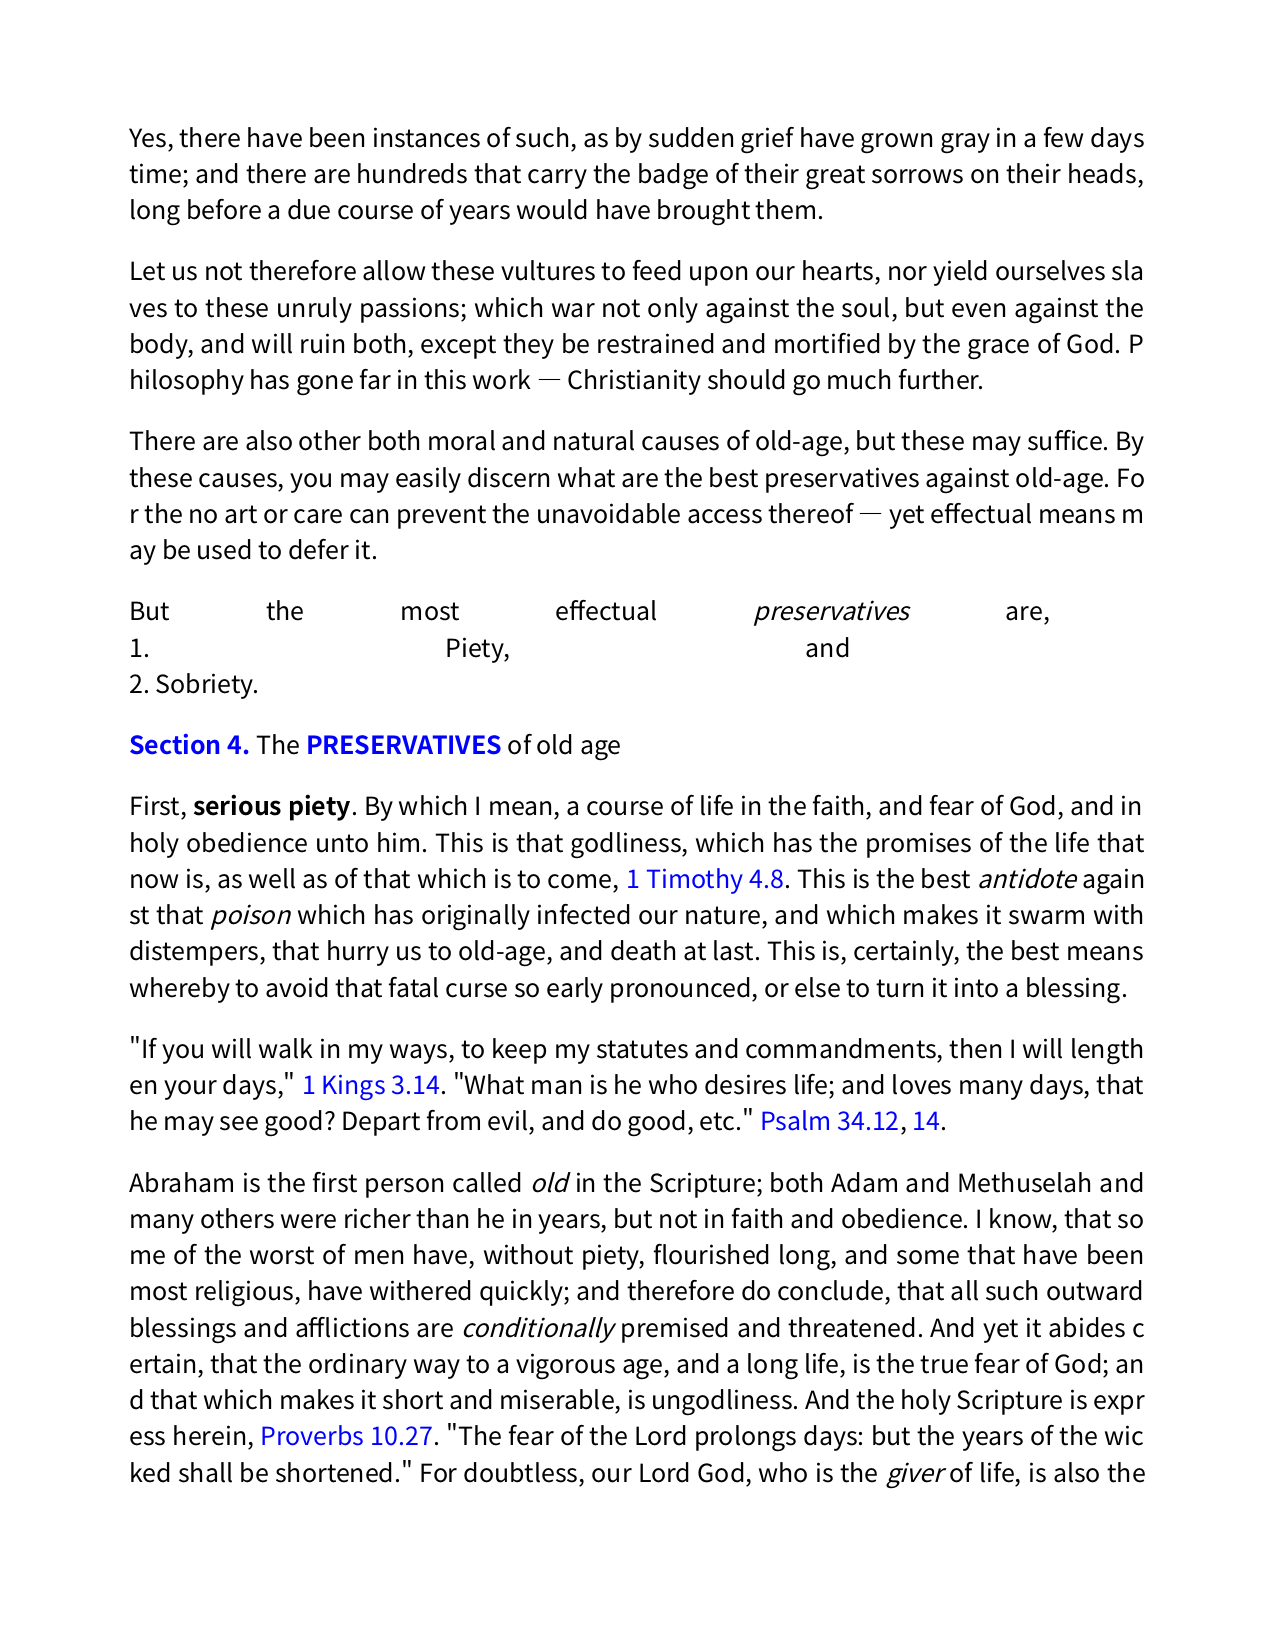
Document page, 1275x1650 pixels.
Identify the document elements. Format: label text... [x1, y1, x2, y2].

text There are also other both moral and natural causes of old-age, but these may suffice. By these causes, you may easily discern what are the best preservatives against old-age. For the no art or care can prevent the unavoidable access thereof — yet effectual means may be used to defer it. [129, 422, 1146, 567]
text Abraham is the first person called old in the Scripture; both Adam and Methuselah and many others were richer than he in years, but not in faith and obedience. I know, that some of the worst of men have, without piety, flourished long, and some that have been most religious, have withered quickly; and therefore do conclude, that all such outward blessings and afflictions are conditionally premised and threatened. And yet it abides certain, that the ordinary way to a vigorous age, and a long life, is the true fear of God; and that which makes it short and miserable, is ungodliness. And the holy Scripture is express herein, Proverbs 10.27. "The fear of the Lord prolongs days: but the years of the wicked shall be shortened." For doubtless, our Lord God, who is the giver of life, is also the [129, 1163, 1146, 1489]
text Let us not therefore allow these vultures to feed upon our hearts, nor yield ourselves slaves to these unruly passions; which war not only against the soul, but even against the body, and will ruin both, except they be restrained and mortified by the grace of God. Philosophy has gone far in this work — Christianity should go much further. [129, 252, 1146, 397]
text Yes, there have been instances of such, as by sudden grief have grown gray in a few days time; and there are hundreds that carry the badge of their great sorrows on their heads, long before a due course of years would have brought them. [129, 118, 1146, 227]
text First, serious piety. By which I mean, a course of life in the faith, and fear of God, and in holy obedience unto him. This is that godliness, which has the promises of the life that now is, as well as of that which is to come, 1 Timothy 4.8. This is the best antidote against that poison which has originally infected our nature, and which makes it swarm with distempers, that hurry us to old-age, and death at last. This is, certainly, the best means whereby to avoid that fatal curse so early pronounced, or else to turn it into a blessing. [129, 787, 1146, 1004]
text "If you will walk in my ways, to keep my statutes and commandments, then I will lengthen your days," 1 Kings 3.14. "What man is he who desires life; and loves many days, that he may see good? Depart from evil, and do good, etc." Psalm 34.12, 14. [129, 1029, 1146, 1138]
text But the most effectual preservatives are, 1. Piety, and 2. Sobriety. [129, 592, 1146, 701]
text Section 4. The PRESERVATIVES of old age [129, 726, 1146, 762]
